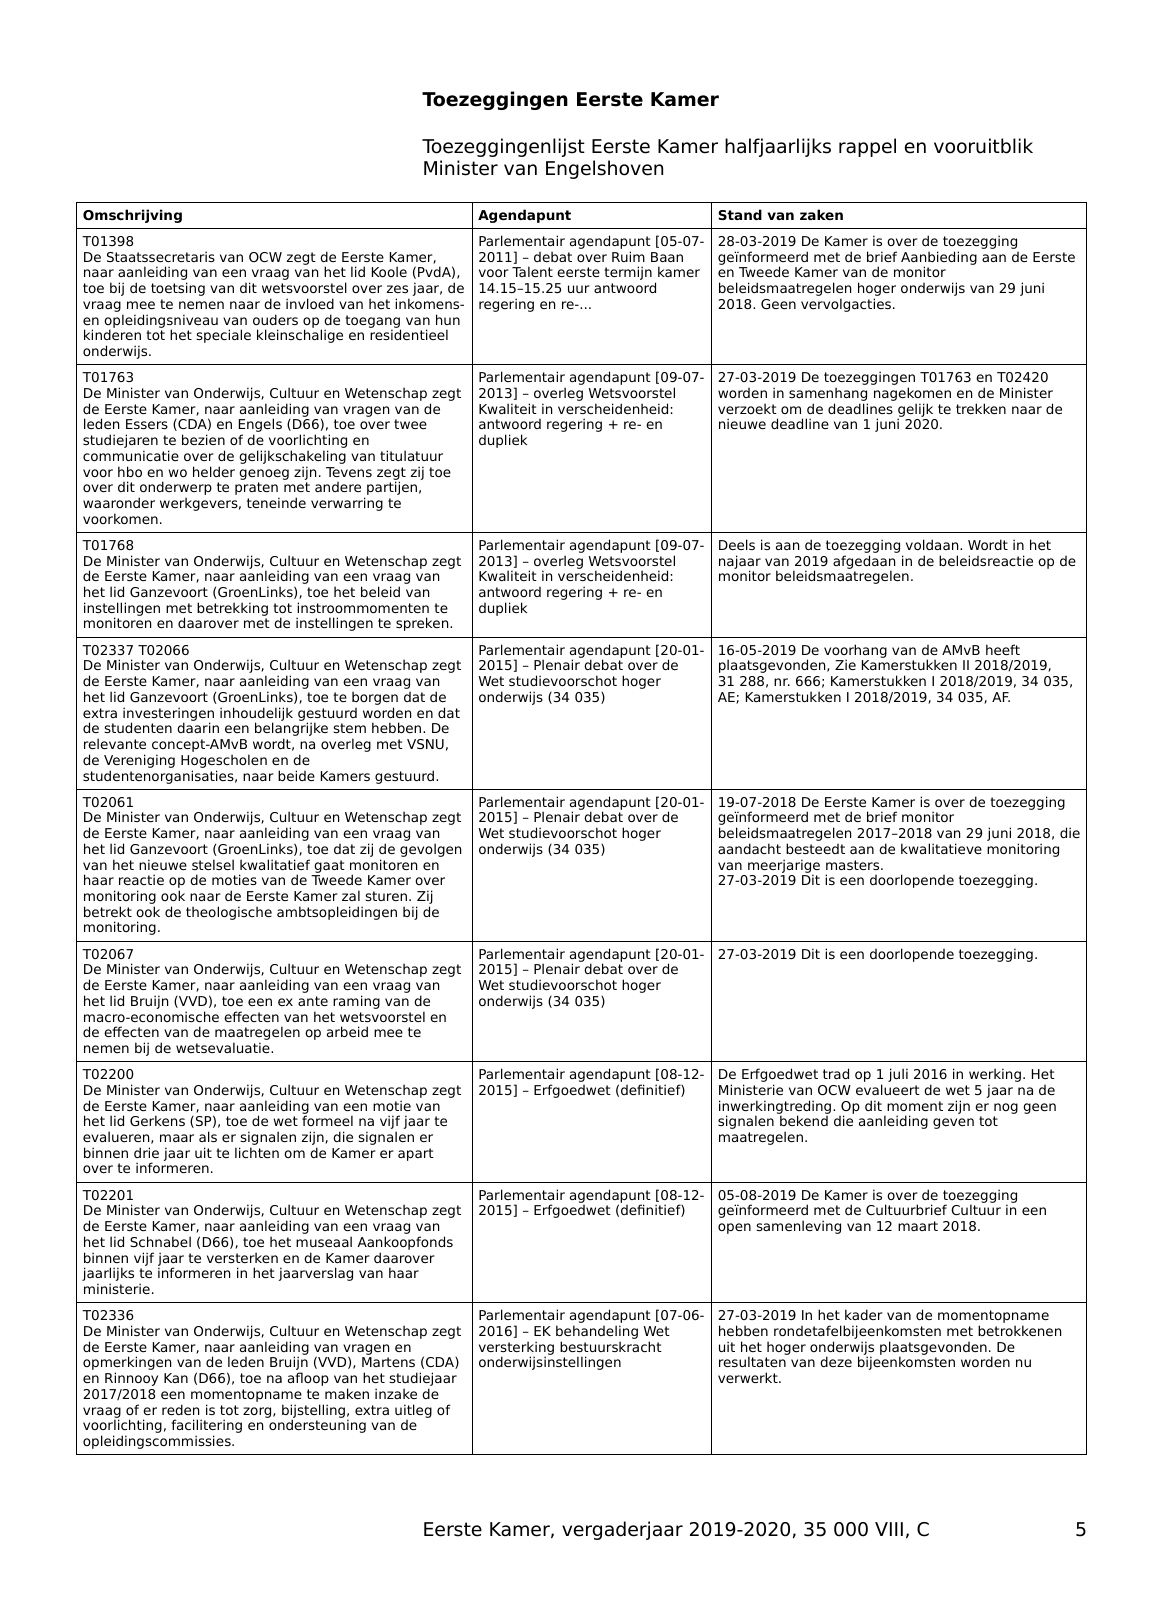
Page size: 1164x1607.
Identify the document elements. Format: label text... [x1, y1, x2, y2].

table_cell Parlementair agendapunt [07-06-2016] – EK behandeling Wet versterking bestuurskracht onderwijsinstellingen [473, 1303, 711, 1454]
table_header Omschrijving [77, 203, 472, 228]
table_cell Parlementair agendapunt [20-01-2015] – Plenair debat over de Wet studievoorschot hoger onderwijs (34 035) [473, 942, 711, 1061]
table_cell Deels is aan de toezegging voldaan. Wordt in het najaar van 2019 afgedaan in de beleidsreactie op de monitor beleidsmaatregelen. [712, 533, 1086, 637]
subtitle Toezeggingen Eerste Kamer [422, 89, 1087, 111]
table_cell T02200 De Minister van Onderwijs, Cultuur en Wetenschap zegt de Eerste Kamer, naar aanleiding van een motie van het lid Gerkens (SP), toe de wet formeel na vijf jaar te evalueren, maar als er signalen zijn, die signalen er binnen drie jaar uit te lichten om de Kamer er apart over te informeren. [77, 1062, 472, 1182]
table_cell Parlementair agendapunt [20-01-2015] – Plenair debat over de Wet studievoorschot hoger onderwijs (34 035) [473, 790, 711, 941]
table_cell T02336 De Minister van Onderwijs, Cultuur en Wetenschap zegt de Eerste Kamer, naar aanleiding van vragen en opmerkingen van de leden Bruijn (VVD), Martens (CDA) en Rinnooy Kan (D66), toe na afloop van het studiejaar 2017/2018 een momentopname te maken inzake de vraag of er reden is tot zorg, bijstelling, extra uitleg of voorlichting, facilitering en ondersteuning van de opleidingscommissies. [77, 1303, 472, 1454]
table_cell T02337 T02066 De Minister van Onderwijs, Cultuur en Wetenschap zegt de Eerste Kamer, naar aanleiding van een vraag van het lid Ganzevoort (GroenLinks), toe te borgen dat de extra investeringen inhoudelijk gestuurd worden en dat de studenten daarin een belangrijke stem hebben. De relevante concept-AMvB wordt, na overleg met VSNU, de Vereniging Hogescholen en de studentenorganisaties, naar beide Kamers gestuurd. [77, 638, 472, 789]
table_cell 05-08-2019 De Kamer is over de toezegging geïnformeerd met de Cultuurbrief Cultuur in een open samenleving van 12 maart 2018. [712, 1183, 1086, 1302]
table_cell 16-05-2019 De voorhang van de AMvB heeft plaatsgevonden, Zie Kamerstukken II 2018/2019, 31 288, nr. 666; Kamerstukken I 2018/2019, 34 035, AE; Kamerstukken I 2018/2019, 34 035, AF. [712, 638, 1086, 789]
table_cell T01768 De Minister van Onderwijs, Cultuur en Wetenschap zegt de Eerste Kamer, naar aanleiding van een vraag van het lid Ganzevoort (GroenLinks), toe het beleid van instellingen met betrekking tot instroommomenten te monitoren en daarover met de instellingen te spreken. [77, 533, 472, 637]
table_cell T01763 De Minister van Onderwijs, Cultuur en Wetenschap zegt de Eerste Kamer, naar aanleiding van vragen van de leden Essers (CDA) en Engels (D66), toe over twee studiejaren te bezien of de voorlichting en communicatie over de gelijkschakeling van titulatuur voor hbo en wo helder genoeg zijn. Tevens zegt zij toe over dit onderwerp te praten met andere partijen, waaronder werkgevers, teneinde verwarring te voorkomen. [77, 365, 472, 532]
table_header Agendapunt [473, 203, 711, 228]
text Minister van Engelshoven [422, 158, 1087, 180]
table_cell Parlementair agendapunt [09-07-2013] – overleg Wetsvoorstel Kwaliteit in verscheidenheid: antwoord regering + re- en dupliek [473, 533, 711, 637]
table_cell Parlementair agendapunt [08-12-2015] – Erfgoedwet (definitief) [473, 1062, 711, 1182]
table_cell 27-03-2019 De toezeggingen T01763 en T02420 worden in samenhang nagekomen en de Minister verzoekt om de deadlines gelijk te trekken naar de nieuwe deadline van 1 juni 2020. [712, 365, 1086, 532]
table_cell Parlementair agendapunt [05-07-2011] – debat over Ruim Baan voor Talent eerste termijn kamer 14.15–15.25 uur antwoord regering en re-... [473, 229, 711, 364]
table_cell Parlementair agendapunt [08-12-2015] – Erfgoedwet (definitief) [473, 1183, 711, 1302]
table_cell De Erfgoedwet trad op 1 juli 2016 in werking. Het Ministerie van OCW evalueert de wet 5 jaar na de inwerkingtreding. Op dit moment zijn er nog geen signalen bekend die aanleiding geven tot maatregelen. [712, 1062, 1086, 1182]
text Toezeggingenlijst Eerste Kamer halfjaarlijks rappel en vooruitblik [422, 136, 1087, 158]
table_cell Parlementair agendapunt [09-07-2013] – overleg Wetsvoorstel Kwaliteit in verscheidenheid: antwoord regering + re- en dupliek [473, 365, 711, 532]
table_header Stand van zaken [712, 203, 1086, 228]
table_cell T01398 De Staatssecretaris van OCW zegt de Eerste Kamer, naar aanleiding van een vraag van het lid Koole (PvdA), toe bij de toetsing van dit wetsvoorstel over zes jaar, de vraag mee te nemen naar de invloed van het inkomens- en opleidingsniveau van ouders op de toegang van hun kinderen tot het speciale kleinschalige en residentieel onderwijs. [77, 229, 472, 364]
table_cell Parlementair agendapunt [20-01-2015] – Plenair debat over de Wet studievoorschot hoger onderwijs (34 035) [473, 638, 711, 789]
table_cell 27-03-2019 Dit is een doorlopende toezegging. [712, 942, 1086, 1061]
table_cell T02061 De Minister van Onderwijs, Cultuur en Wetenschap zegt de Eerste Kamer, naar aanleiding van een vraag van het lid Ganzevoort (GroenLinks), toe dat zij de gevolgen van het nieuwe stelsel kwalitatief gaat monitoren en haar reactie op de moties van de Tweede Kamer over monitoring ook naar de Eerste Kamer zal sturen. Zij betrekt ook de theologische ambtsopleidingen bij de monitoring. [77, 790, 472, 941]
table_cell T02067 De Minister van Onderwijs, Cultuur en Wetenschap zegt de Eerste Kamer, naar aanleiding van een vraag van het lid Bruijn (VVD), toe een ex ante raming van de macro-economische effecten van het wetsvoorstel en de effecten van de maatregelen op arbeid mee te nemen bij de wetsevaluatie. [77, 942, 472, 1061]
table_cell 27-03-2019 In het kader van de momentopname hebben rondetafelbijeenkomsten met betrokkenen uit het hoger onderwijs plaatsgevonden. De resultaten van deze bijeenkomsten worden nu verwerkt. [712, 1303, 1086, 1454]
table_cell 28-03-2019 De Kamer is over de toezegging geïnformeerd met de brief Aanbieding aan de Eerste en Tweede Kamer van de monitor beleidsmaatregelen hoger onderwijs van 29 juni 2018. Geen vervolgacties. [712, 229, 1086, 364]
table_cell T02201 De Minister van Onderwijs, Cultuur en Wetenschap zegt de Eerste Kamer, naar aanleiding van een vraag van het lid Schnabel (D66), toe het museaal Aankoopfonds binnen vijf jaar te versterken en de Kamer daarover jaarlijks te informeren in het jaarverslag van haar ministerie. [77, 1183, 472, 1302]
table_cell 19-07-2018 De Eerste Kamer is over de toezegging geïnformeerd met de brief monitor beleidsmaatregelen 2017–2018 van 29 juni 2018, die aandacht besteedt aan de kwalitatieve monitoring van meerjarige masters. 27-03-2019 Dit is een doorlopende toezegging. [712, 790, 1086, 941]
